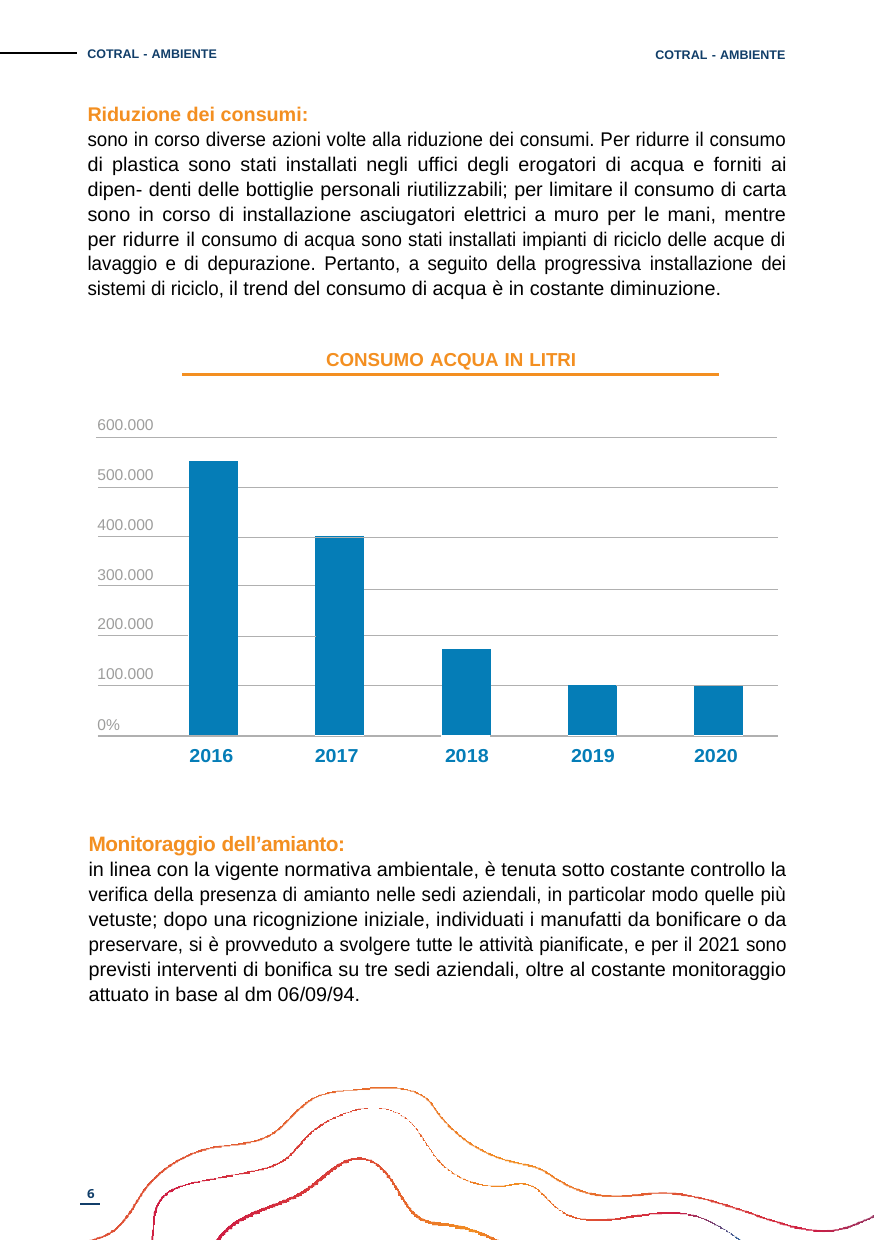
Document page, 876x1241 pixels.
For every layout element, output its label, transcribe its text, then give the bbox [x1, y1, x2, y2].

table_header [491, 488, 743, 537]
table_cell [364, 438, 442, 461]
table_cell 2016 [189, 737, 238, 768]
table_cell [568, 685, 617, 735]
table_header [491, 636, 743, 685]
table_cell [442, 585, 491, 589]
table_header [491, 414, 743, 437]
table_cell [491, 686, 568, 735]
table_cell [364, 590, 442, 635]
table_cell 2017 [315, 737, 364, 768]
table_cell [189, 438, 238, 461]
text COTRAL - AMBIENTE [87, 47, 653, 61]
table_cell [189, 685, 238, 735]
table_cell [238, 461, 315, 487]
table_cell [364, 638, 442, 649]
table_cell 2018 [442, 735, 491, 768]
table_header [189, 414, 238, 437]
table_cell [238, 438, 315, 461]
table_cell [617, 686, 694, 735]
table_cell [364, 649, 442, 685]
table_cell 300.000 [98, 537, 189, 585]
table_cell [189, 461, 238, 487]
table_header 600.000 [98, 414, 189, 437]
table_cell [238, 686, 315, 735]
table_cell [442, 488, 491, 536]
table_cell [364, 585, 442, 589]
table_cell [315, 649, 364, 685]
text sono in corso diverse azioni volte alla riduzione dei consumi. Per ridurre il consumo di plastica sono stati installati negli uffici degli erogatori di acqua e forniti ai dipen- denti delle bottiglie personali riutilizzabili; per limitare il consumo di carta sono in corso di installazione asciugatori elettrici a muro per le mani, mentre per ridurre il consumo di acqua sono stati installati impianti di riciclo delle acque di lavaggio e di depurazione. Pertanto, a seguito della progressiva installazione dei sistemi di riciclo, il trend del consumo di acqua è in costante diminuzione. [87, 128, 787, 300]
table_cell 200.000 [98, 586, 189, 638]
table_cell [364, 461, 442, 487]
table_cell 2019 [568, 737, 617, 768]
table_cell [315, 585, 364, 638]
table_cell [189, 638, 238, 649]
table_cell [694, 686, 743, 735]
table_cell [364, 686, 442, 735]
table_cell [238, 538, 315, 585]
table_cell 2020 [694, 737, 743, 768]
table_cell [238, 638, 315, 649]
table_cell [98, 737, 189, 768]
table_cell [315, 538, 364, 585]
table_cell [189, 536, 238, 585]
table_header [364, 414, 442, 437]
table_cell [238, 488, 315, 536]
table_cell [315, 638, 364, 649]
table_cell [315, 438, 364, 461]
table_cell [442, 649, 491, 685]
table_cell [238, 649, 315, 685]
table_cell [238, 737, 315, 768]
table_cell [189, 649, 238, 685]
table_cell [315, 488, 364, 536]
text [790, 47, 875, 61]
subtitle Riduzione dei consumi: [87, 103, 875, 126]
table_cell [98, 438, 189, 461]
table_cell [364, 538, 442, 585]
table_cell [364, 735, 442, 768]
table_header [442, 414, 491, 437]
table_header [491, 438, 743, 487]
table_header [238, 414, 315, 437]
table_cell [442, 685, 491, 735]
table_cell [189, 585, 238, 638]
table_cell [442, 538, 491, 585]
table_header [315, 414, 364, 437]
table_cell [442, 638, 491, 649]
table_cell 400.000 [98, 488, 189, 536]
table_cell [364, 488, 442, 536]
table_cell [315, 461, 364, 487]
table_header [491, 590, 743, 635]
text CONSUMO ACQUA IN LITRI [29, 348, 873, 370]
table_cell [442, 590, 491, 635]
table_cell [315, 685, 364, 735]
table_cell [617, 737, 694, 768]
text in linea con la vigente normativa ambientale, è tenuta sotto costante controllo la verifica della presenza di amianto nelle sedi aziendali, in particolar modo quelle più vetuste; dopo una ricognizione iniziale, individuati i manufatti da bonificare o da preservare, si è provveduto a svolgere tutte le attività pianificate, e per il 2021 sono previsti interventi di bonifica su tre sedi aziendali, oltre al costante monitoraggio attuato in base al dm 06/09/94. [88, 858, 788, 1005]
table_cell 500.000 [98, 461, 189, 487]
table_cell 100.000 [98, 649, 189, 685]
table_cell [442, 438, 491, 461]
table_cell [442, 461, 491, 487]
table_cell [98, 638, 189, 649]
subtitle Monitoraggio dell’amianto: [88, 832, 875, 856]
table_header [491, 538, 743, 589]
table_cell 0% [98, 686, 189, 735]
table_cell [491, 737, 568, 768]
table_cell [189, 487, 238, 536]
table_cell [238, 586, 315, 636]
